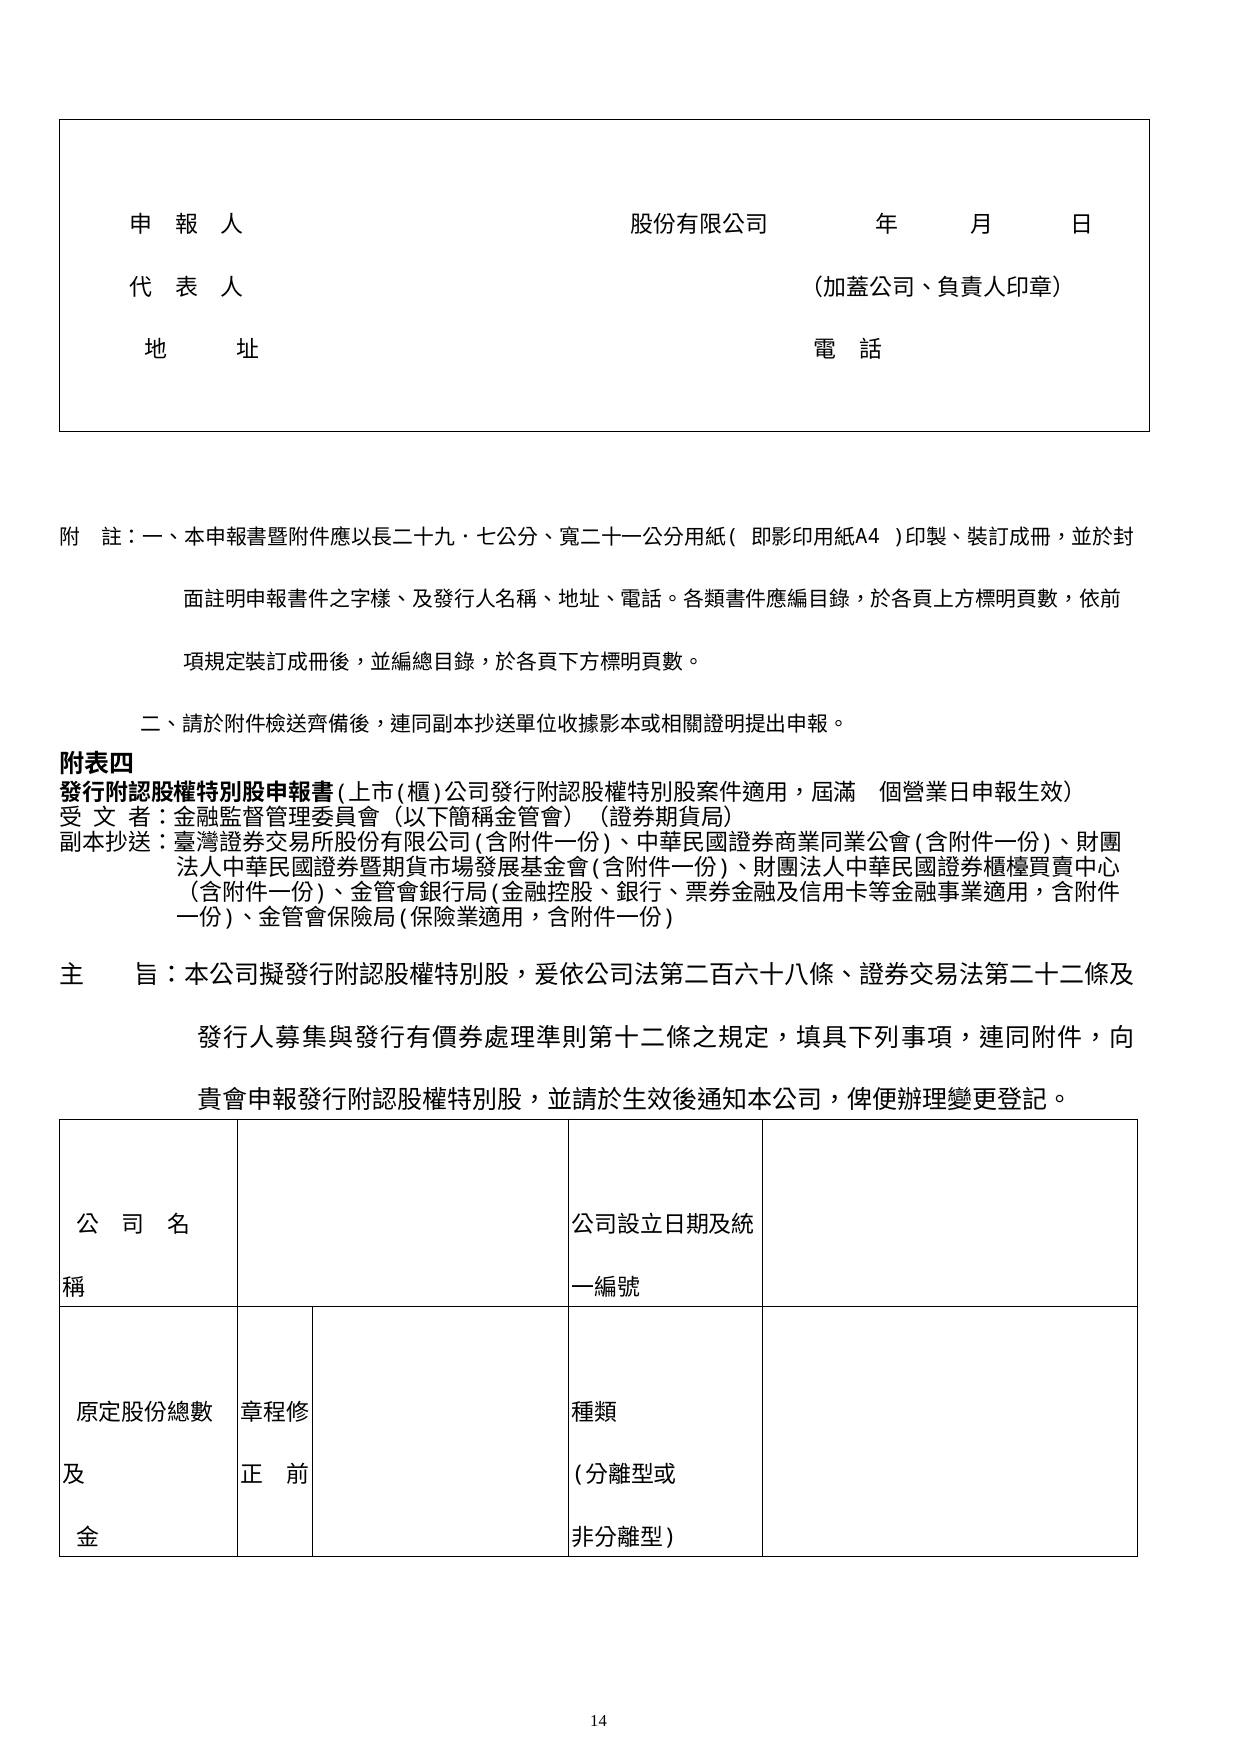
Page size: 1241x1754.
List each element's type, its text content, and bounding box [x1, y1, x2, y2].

table_header 公司設立日期及統一編號 [569, 1120, 762, 1306]
table_header [763, 1120, 1137, 1306]
text 發行附認股權特別股申報書(上市(櫃)公司發行附認股權特別股案件適用，屆滿 個營業日申報生效） [59, 780, 1137, 805]
text 附 註：一、本申報書暨附件應以長二十九．七公分、寬二十一公分用紙( 即影印用紙A4 )印製、裝訂成冊，並於封面註明申報書件之字樣、及發行人名稱、地址、電話。各類書件應編目錄，於各頁上方標明頁數，依前項規定裝訂成冊後，並編總目錄，於各頁下方標明頁數。 [59, 494, 1137, 681]
text 二、請於附件檢送齊備後，連同副本抄送單位收據影本或相關證明提出申報。 [141, 681, 1137, 744]
text 附表四 [59, 744, 1137, 780]
table_cell [763, 1307, 1137, 1556]
text 主 旨：本公司擬發行附認股權特別股，爰依公司法第二百六十八條、證券交易法第二十二條及發行人募集與發行有價券處理準則第十二條之規定，填具下列事項，連同附件，向 貴會申報發行附認股權特別股，並請於生效後通知本公司，俾便辦理變更登記。 [59, 931, 1137, 1119]
table_cell 原定股份總數及 金 [60, 1307, 237, 1556]
table_header 公 司 名 稱 [60, 1120, 237, 1306]
table_cell 章程修 正 前 [238, 1307, 312, 1556]
table_cell 申 報 人 股份有限公司 年 月 日 代 表 人 （加蓋公司、負責人印章） 地 址 電 話 [60, 120, 1149, 431]
text 受 文 者：金融監督管理委員會（以下簡稱金管會）（證券期貨局） [59, 805, 1137, 830]
text 副本抄送：臺灣證券交易所股份有限公司(含附件一份)、中華民國證券商業同業公會(含附件一份)、財團法人中華民國證券暨期貨市場發展基金會(含附件一份)、財團法人中華民國證券櫃檯買賣中心（含附件一份)、金管會銀行局(金融控股、銀行、票券金融及信用卡等金融事業適用，含附件一份)、金管會保險局(保險業適用，含附件一份) [59, 830, 1137, 930]
table_header [238, 1120, 568, 1306]
table_cell [313, 1307, 568, 1556]
table_cell 種類 (分離型或 非分離型) [569, 1307, 762, 1556]
